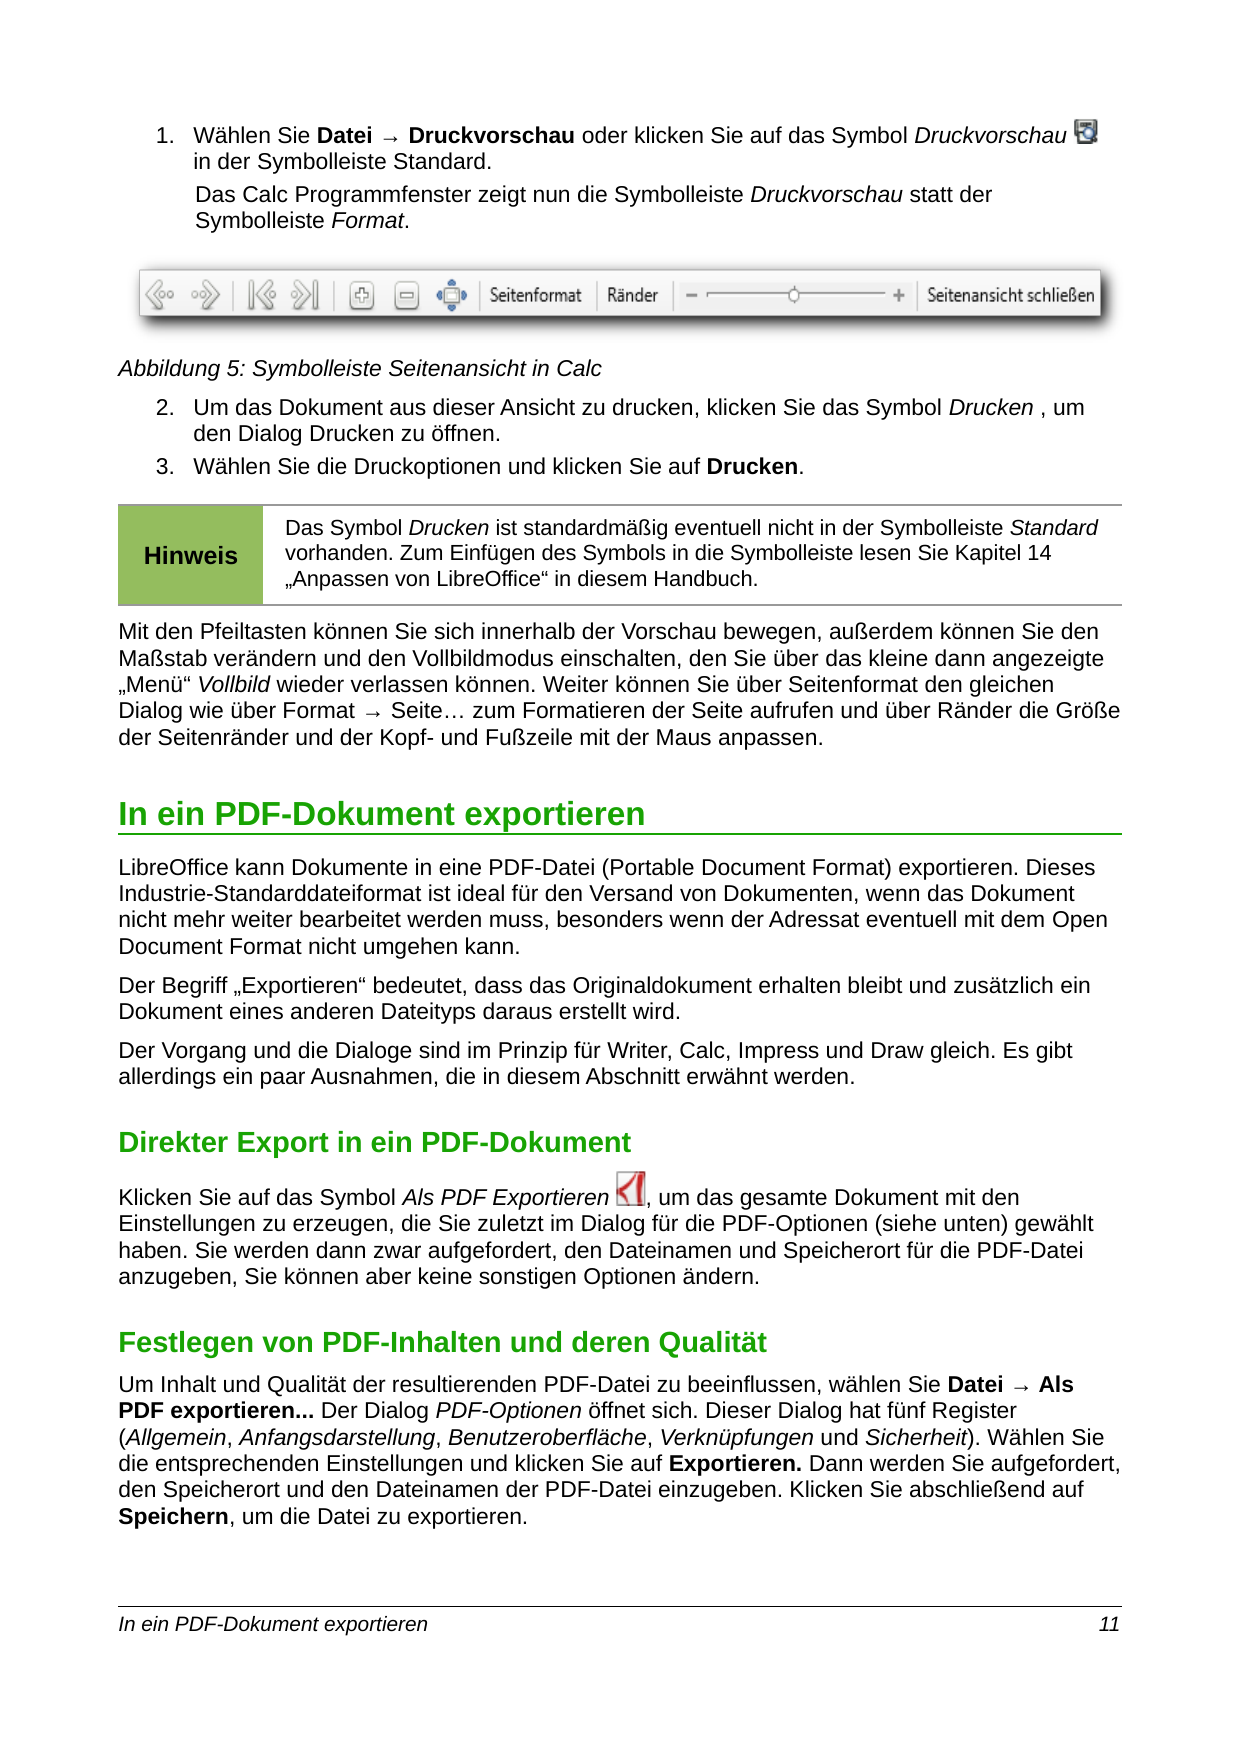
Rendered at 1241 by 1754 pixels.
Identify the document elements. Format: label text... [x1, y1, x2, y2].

text Der Begriff „Exportieren“ bedeutet, dass das Originaldokument erhalten bleibt und zusätzlich ein Dokument eines anderen Dateityps daraus erstellt wird. [118, 972, 1122, 1024]
list Wählen Sie Datei → Druckvorschau oder klicken Sie auf das Symbol Druckvorschau in der Symbolleiste Standard. [156, 118, 1122, 174]
text Der Vorgang und die Dialoge sind im Prinzip für Writer, Calc, Impress und Draw gleich. Es gibt allerdings ein paar Ausnahmen, die in diesem Abschnitt erwähnt werden. [118, 1037, 1122, 1089]
list Um das Dokument aus dieser Ansicht zu drucken, klicken Sie das Symbol Drucken , um den Dialog Drucken zu öffnen. [156, 394, 1122, 447]
subtitle Direkter Export in ein PDF-Dokument [118, 1125, 1122, 1159]
text Abbildung 5: Symbolleiste Seitenansicht in Calc [118, 355, 1123, 382]
text Mit den Pfeiltasten können Sie sich innerhalb der Vorschau bewegen, außerdem können Sie den Maßstab verändern und den Vollbildmodus einschalten, den Sie über das kleine dann angezeigte „Menü“ Vollbild wieder verlassen können. Weiter können Sie über Seitenformat den gleichen Dialog wie über Format → Seite… zum Formatieren der Seite aufrufen und über Ränder die Größe der Seitenränder und der Kopf- und Fußzeile mit der Maus anpassen. [118, 618, 1122, 750]
text Klicken Sie auf das Symbol Als PDF Exportieren , um das gesamte Dokument mit den Einstellungen zu erzeugen, die Sie zuletzt im Dialog für die PDF-Optionen (siehe unten) gewählt haben. Sie werden dann zwar aufgefordert, den Dateinamen und Speicherort für die PDF-Datei anzugeben, Sie können aber keine sonstigen Optionen ändern. [118, 1171, 1122, 1289]
list Das Calc Programmfenster zeigt nun die Symbolleiste Druckvorschau statt der Symbolleiste Format. [195, 181, 1122, 233]
subtitle In ein PDF-Dokument exportieren [118, 794, 1122, 833]
text Um Inhalt und Qualität der resultierenden PDF-Datei zu beeinflussen, wählen Sie Datei → Als PDF exportieren... Der Dialog PDF-Optionen öffnet sich. Dieser Dialog hat fünf Register (Allgemein, Anfangsdarstellung, Benutzeroberfläche, Verknüpfungen und Sicherheit). Wählen Sie die entsprechenden Einstellungen und klicken Sie auf Exportieren. Dann werden Sie aufgefordert, den Speicherort und den Dateinamen der PDF-Datei einzugeben. Klicken Sie abschließend auf Speichern, um die Datei zu exportieren. [118, 1371, 1122, 1529]
picture [1073, 118, 1099, 144]
picture [118, 245, 1124, 343]
text LibreOffice kann Dokumente in eine PDF-Datei (Portable Document Format) exportieren. Dieses Industrie-Standarddateiformat ist ideal für den Versand von Dokumenten, wenn das Dokument nicht mehr weiter bearbeitet werden muss, besonders wenn der Adressat eventuell mit dem Open Document Format nicht umgehen kann. [118, 854, 1122, 959]
list Wählen Sie die Druckoptionen und klicken Sie auf Drucken. [156, 453, 1122, 479]
table_header Hinweis [118, 506, 263, 604]
picture [615, 1171, 646, 1206]
subtitle Festlegen von PDF-Inhalten und deren Qualität [118, 1325, 1122, 1358]
table_header Das Symbol Drucken ist standardmäßig eventuell nicht in der Symbolleiste Standard vorhanden. Zum Einfügen des Symbols in die Symbolleiste lesen Sie Kapitel 14 „Anpassen von LibreOffice“ in diesem Handbuch. [264, 506, 1122, 604]
